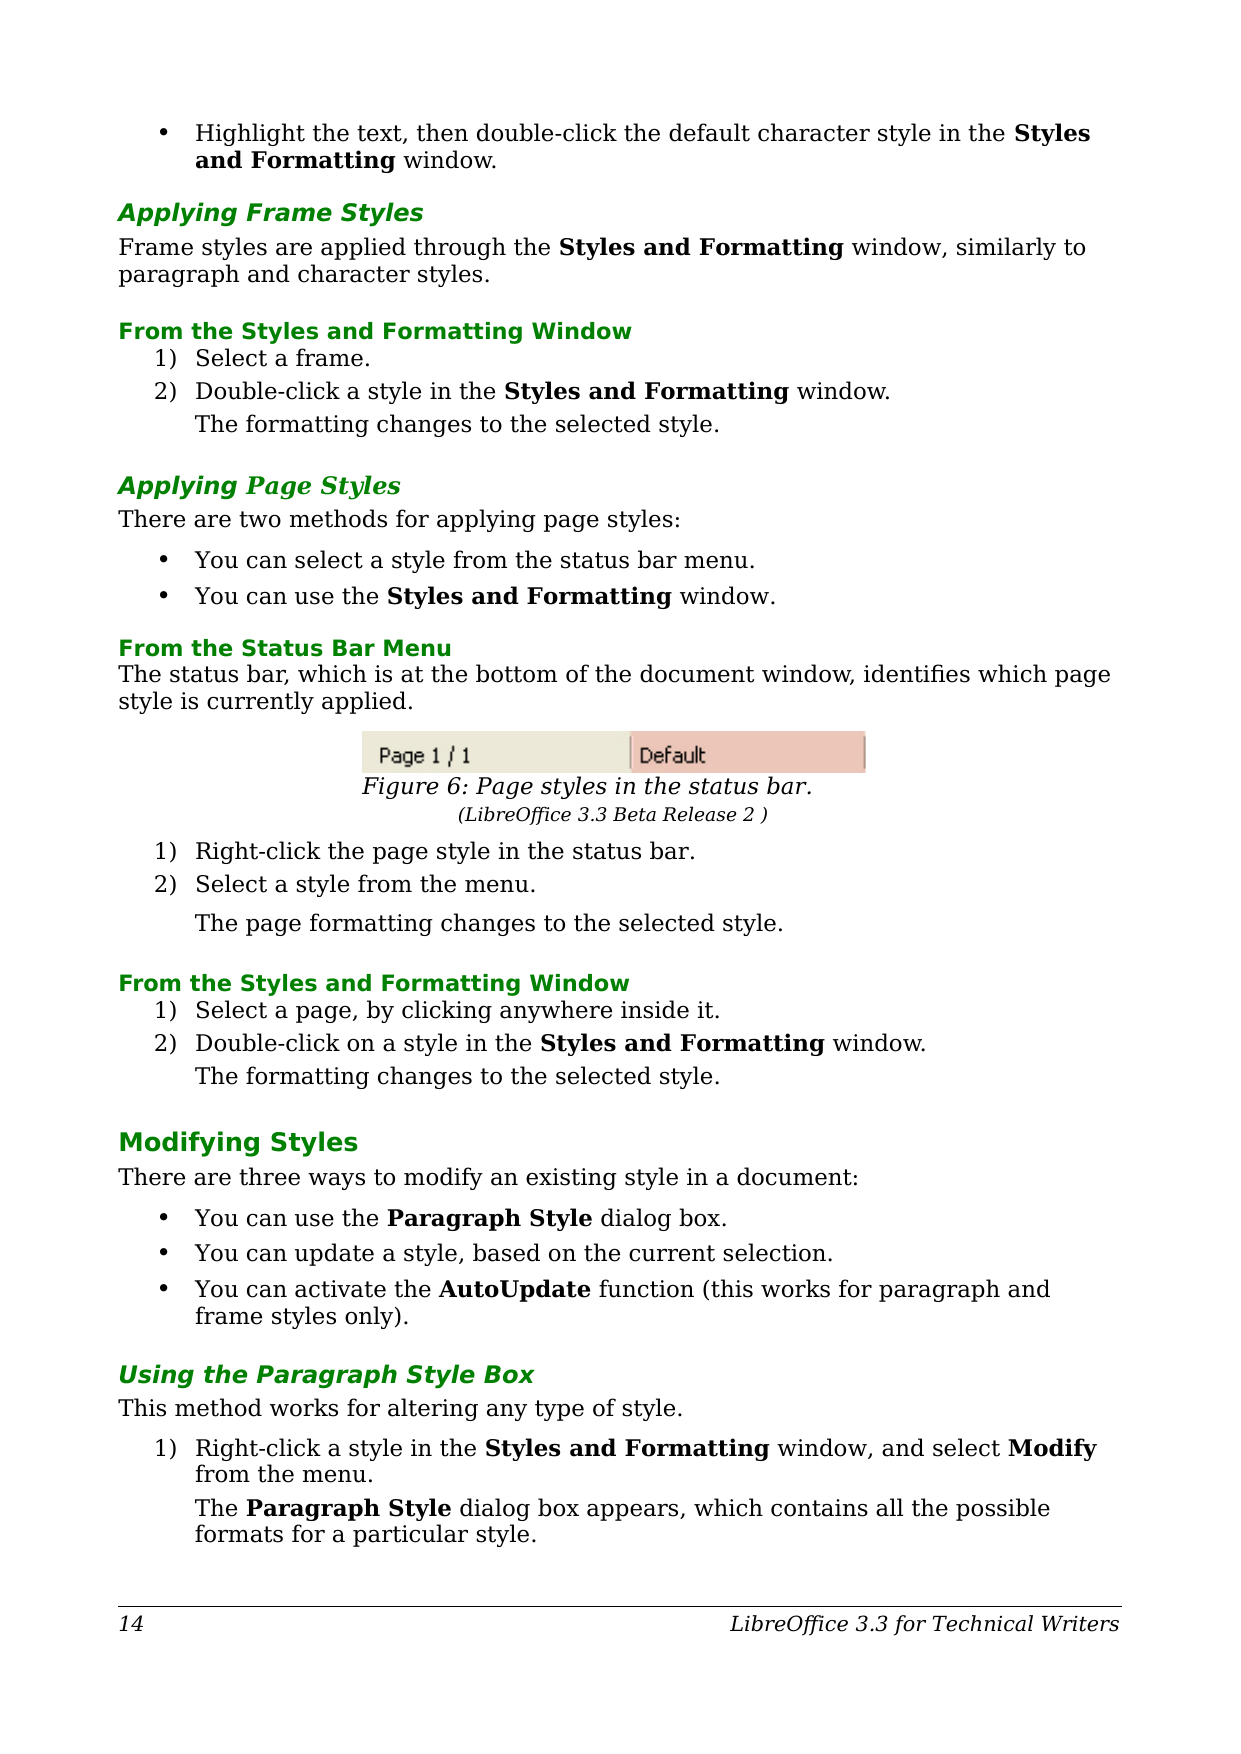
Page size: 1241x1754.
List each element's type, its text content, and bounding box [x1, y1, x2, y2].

text There are two methods for applying page styles: [118, 506, 1122, 533]
list Select a frame. [177, 345, 1122, 372]
subtitle From the Status Bar Menu [118, 635, 1122, 661]
list (LibreOffice 3.3 Beta Release 2 ) [118, 804, 1109, 826]
text There are three ways to modify an existing style in a document: [118, 1164, 1122, 1190]
list Double-click on a style in the Styles and Formatting window. [177, 1030, 1122, 1057]
list The formatting changes to the selected style. [177, 1063, 1122, 1089]
list You can select a style from the status bar menu. [156, 546, 1122, 575]
subtitle Modifying Styles [118, 1128, 1122, 1157]
list Select a page, by clicking anywhere inside it. [177, 997, 1122, 1023]
subtitle From the Styles and Formatting Window [118, 971, 1122, 997]
list You can activate the AutoUpdate function (this works for paragraph and frame styles only). [156, 1274, 1122, 1329]
list The formatting changes to the selected style. [194, 411, 1122, 438]
list You can use the Styles and Formatting window. [156, 581, 1122, 610]
list You can update a style, based on the current selection. [156, 1238, 1122, 1267]
subtitle Using the Paragraph Style Box [118, 1361, 1122, 1389]
list Double-click a style in the Styles and Formatting window. [177, 378, 1122, 405]
list Right-click a style in the Styles and Formatting window, and select Modify from the menu. [177, 1434, 1122, 1488]
text The status bar, which is at the bottom of the document window, identifies which page style is currently applied. [118, 661, 1122, 715]
subtitle From the Styles and Formatting Window [118, 319, 1122, 345]
list The Paragraph Style dialog box appears, which contains all the possible formats for a particular style. [194, 1494, 1122, 1548]
list Right-click the page style in the status bar. [177, 838, 1122, 865]
list Select a style from the menu. [177, 871, 1122, 898]
subtitle Applying Page Styles [118, 472, 1122, 500]
list The page formatting changes to the selected style. [194, 910, 1122, 937]
text Frame styles are applied through the Styles and Formatting window, similarly to paragraph and character styles. [118, 234, 1122, 287]
list You can use the Paragraph Style dialog box. [156, 1203, 1122, 1232]
picture [362, 731, 866, 773]
subtitle Applying Frame Styles [118, 199, 1122, 227]
text Figure 6: Page styles in the status bar. [362, 773, 866, 799]
list Highlight the text, then double-click the default character style in the Styles and Formatting window. [156, 118, 1122, 174]
text This method works for altering any type of style. [118, 1395, 1122, 1422]
